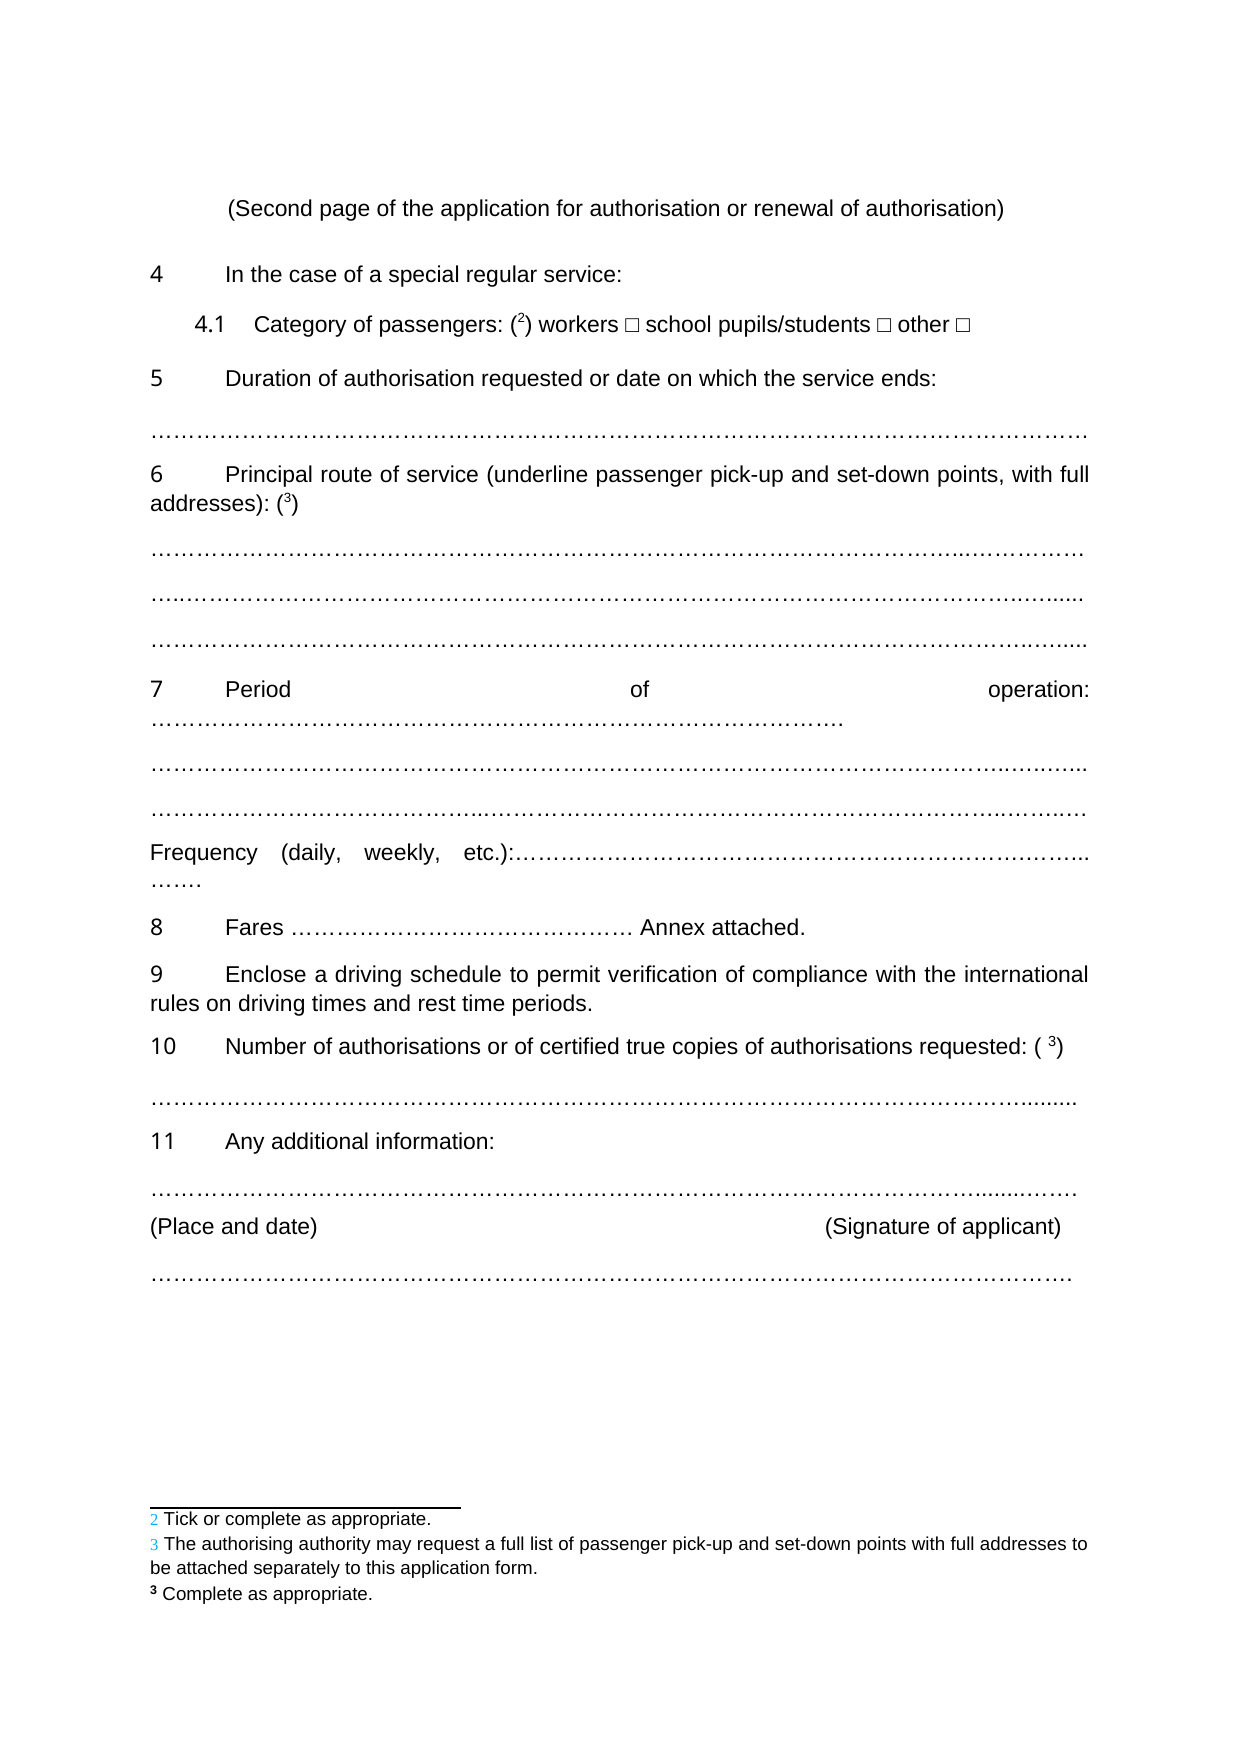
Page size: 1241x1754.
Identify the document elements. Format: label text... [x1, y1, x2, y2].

text ……………………………………………………………………………………………………......... [149, 1084, 1090, 1110]
list Duration of authorisation requested or date on which the service ends: [150, 362, 1090, 394]
list Any additional information: [150, 1125, 1090, 1156]
list Number of authorisations or of certified true copies of authorisations requested: ( 3) [150, 1030, 1090, 1061]
list Category of passengers: () workers □ school pupils/students □ other □ [194, 307, 1090, 339]
list The authorising authority may request a full list of passenger pick-up and set-down points with full addresses to be attached separately to this application form. [150, 1532, 1089, 1578]
text Frequency (daily, weekly, etc.):………………………………………………………….……...……. [149, 839, 1090, 893]
text …..………………………………………………………………………………………………..…...... ……………………………………………………………………………………………………..…..... [149, 580, 1090, 653]
list In the case of a special regular service: [150, 258, 1090, 289]
text …………………………………………………………………………………………………..…..…... [149, 750, 1090, 776]
list 3 Complete as appropriate. [150, 1582, 1089, 1604]
list Enclose a driving schedule to permit verification of compliance with the international rules on driving times and rest time periods. [150, 958, 1090, 1016]
text ……………………………………...…………………………………………………………..……..… [149, 794, 1090, 821]
text (Place and date) (Signature of applicant) [149, 1213, 1090, 1239]
list Fares ……………………………………… Annex attached. [150, 911, 1090, 942]
text …………………………………………………………………………………………………………… [149, 417, 1090, 444]
list Tick or complete as appropriate. [150, 1508, 1090, 1529]
text ……………………………………………………………………………………………...…………… [149, 535, 1090, 561]
text ………………………………………………………………………………………………........……. [149, 1175, 1090, 1201]
list Period of operation: ………………………………………………………………………………. [150, 673, 1090, 731]
list Principal route of service (underline passenger pick-up and set-down points, with full addresses): () [150, 458, 1090, 516]
text …………………………………………………………………………………………………………. [149, 1260, 1090, 1286]
text (Second page of the application for authorisation or renewal of authorisation) [150, 195, 1088, 221]
